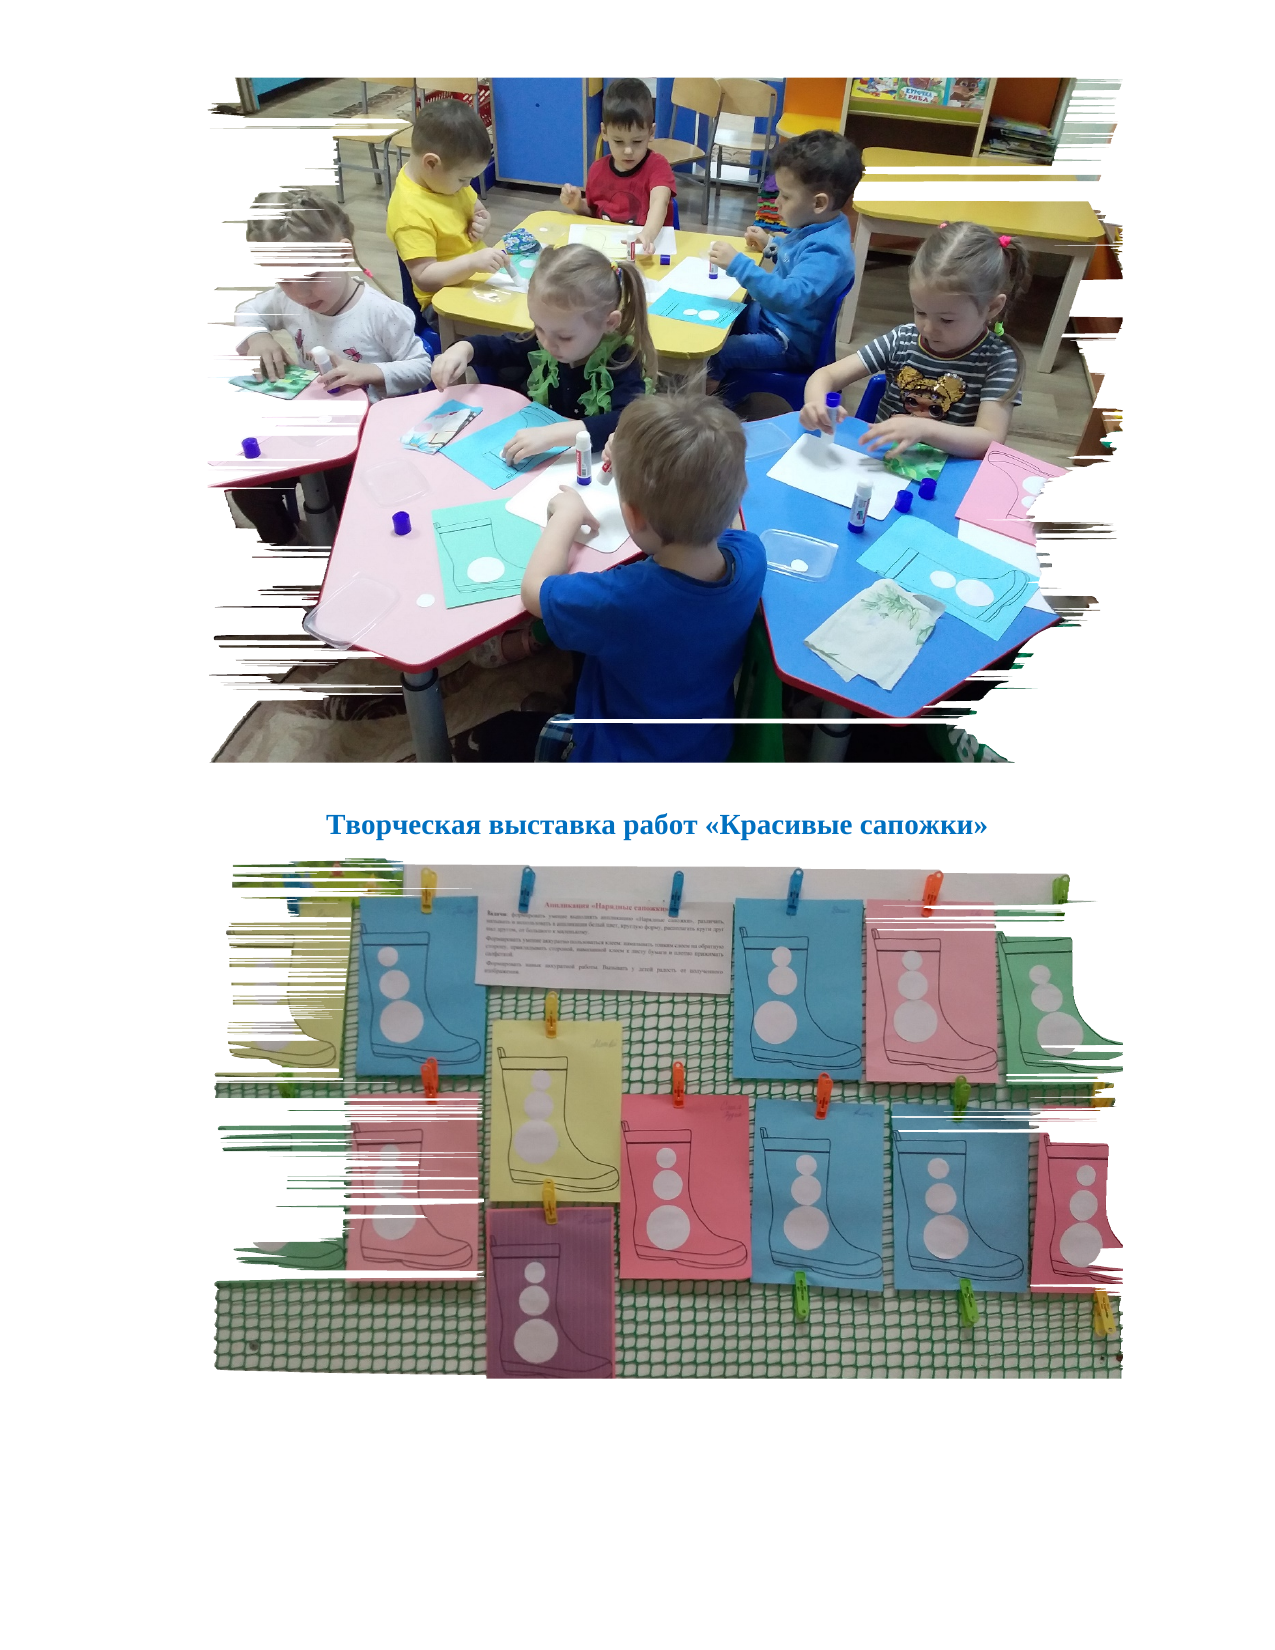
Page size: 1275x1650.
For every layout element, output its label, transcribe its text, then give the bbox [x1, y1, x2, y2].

text Творческая выставка работ «Красивые сапожки» [118, 807, 1196, 841]
